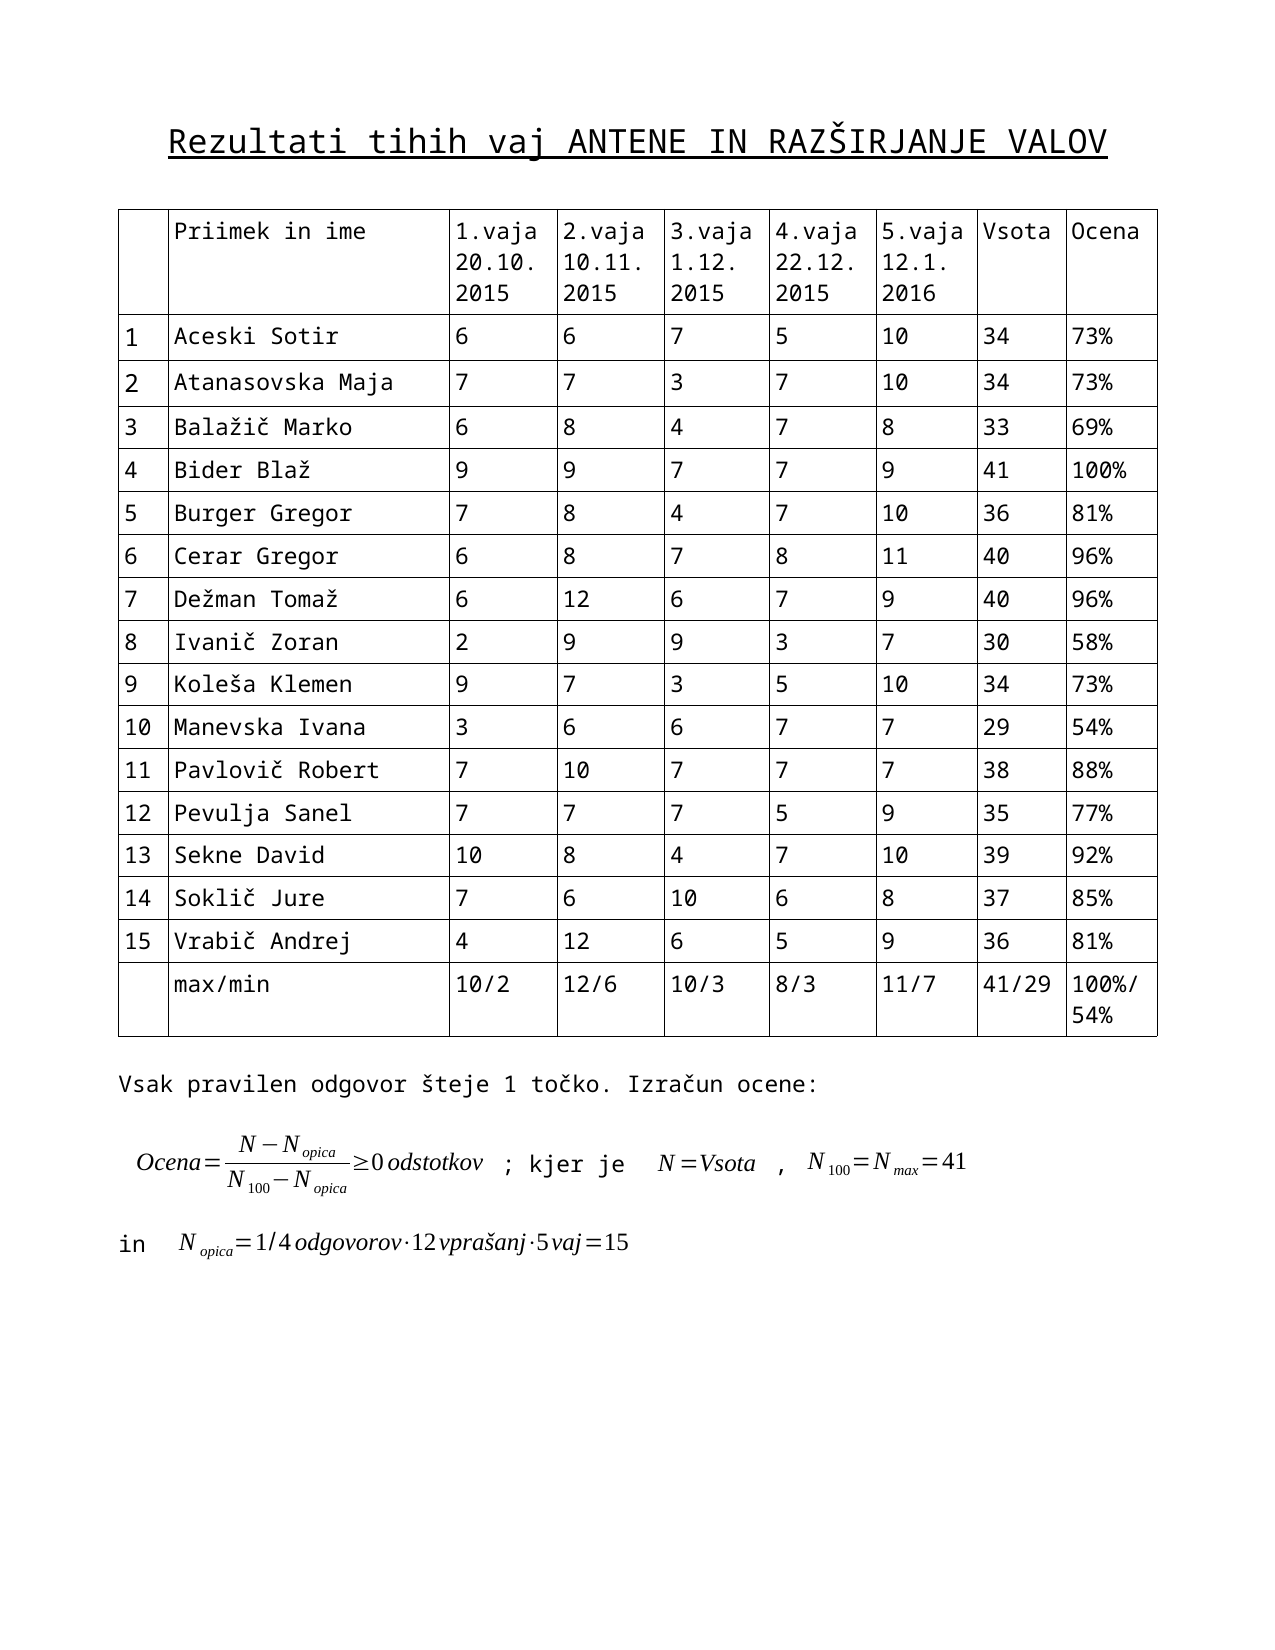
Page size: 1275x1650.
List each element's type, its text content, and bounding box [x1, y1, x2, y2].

table_cell Dežman Tomaž [169, 578, 449, 619]
table_cell 7 [770, 449, 876, 491]
table_cell 8 [558, 835, 664, 876]
table_cell 9 [877, 578, 977, 619]
table_cell 100% [1067, 449, 1157, 491]
table_header Priimek in ime [169, 210, 449, 314]
table_header Ocena [1067, 210, 1157, 314]
table_cell 33 [978, 407, 1066, 448]
table_cell 36 [978, 492, 1066, 534]
table_cell 7 [770, 578, 876, 619]
table_cell 38 [978, 749, 1066, 791]
table_cell 41 [978, 449, 1066, 491]
table_cell 58% [1067, 621, 1157, 662]
table_cell 6 [558, 877, 664, 919]
table_cell 10 [119, 706, 168, 748]
table_cell 7 [665, 792, 769, 834]
table_cell 85% [1067, 877, 1157, 919]
table_cell 8 [877, 407, 977, 448]
table_cell 10 [558, 749, 664, 791]
table_cell 36 [978, 920, 1066, 962]
table_cell 7 [450, 877, 557, 919]
table_cell 6 [450, 578, 557, 619]
table_cell 88% [1067, 749, 1157, 791]
table_cell 9 [877, 449, 977, 491]
table_cell 7 [665, 535, 769, 577]
table_cell Koleša Klemen [169, 664, 449, 705]
table_cell 5 [770, 792, 876, 834]
table_cell 1 [119, 315, 168, 360]
table_cell 7 [877, 706, 977, 748]
table_header 2.vaja 10.11. 2015 [558, 210, 664, 314]
table_cell 4 [119, 449, 168, 491]
table_cell Vrabič Andrej [169, 920, 449, 962]
table_cell 9 [450, 449, 557, 491]
table_cell 73% [1067, 664, 1157, 705]
table_cell 12/6 [558, 963, 664, 1036]
table_cell 7 [450, 361, 557, 406]
table_cell 10/3 [665, 963, 769, 1036]
table_cell 7 [770, 835, 876, 876]
table_cell 41/29 [978, 963, 1066, 1036]
table_header 1.vaja 20.10. 2015 [450, 210, 557, 314]
table_cell 7 [770, 749, 876, 791]
table_header [119, 210, 168, 314]
table_cell 9 [665, 621, 769, 662]
table_cell 6 [665, 920, 769, 962]
table_cell Ivanič Zoran [169, 621, 449, 662]
table_cell 7 [558, 792, 664, 834]
table_cell 34 [978, 664, 1066, 705]
text in [118, 1228, 1157, 1259]
table_header 4.vaja 22.12. 2015 [770, 210, 876, 314]
table_cell 40 [978, 578, 1066, 619]
table_cell 5 [770, 920, 876, 962]
table_cell 6 [770, 877, 876, 919]
table_cell 96% [1067, 535, 1157, 577]
table_cell Bider Blaž [169, 449, 449, 491]
table_cell 5 [119, 492, 168, 534]
table_cell 10 [450, 835, 557, 876]
table_cell 9 [558, 621, 664, 662]
table_cell 8 [558, 535, 664, 577]
table_cell 11/7 [877, 963, 977, 1036]
table_cell 5 [770, 664, 876, 705]
table_cell Aceski Sotir [169, 315, 449, 360]
table_cell 7 [119, 578, 168, 619]
table_cell 9 [450, 664, 557, 705]
table_cell Pevulja Sanel [169, 792, 449, 834]
table_cell 96% [1067, 578, 1157, 619]
table_cell 8 [558, 492, 664, 534]
table_cell 4 [450, 920, 557, 962]
table_cell [119, 963, 168, 1036]
table_header 5.vaja 12.1. 2016 [877, 210, 977, 314]
table_cell 6 [450, 315, 557, 360]
table_cell 8 [877, 877, 977, 919]
table_cell 37 [978, 877, 1066, 919]
text Vsak pravilen odgovor šteje 1 točko. Izračun ocene: [118, 1067, 1157, 1099]
table_cell Cerar Gregor [169, 535, 449, 577]
table_cell Pavlovič Robert [169, 749, 449, 791]
table_cell 73% [1067, 315, 1157, 360]
table_cell 7 [665, 315, 769, 360]
table_cell 81% [1067, 920, 1157, 962]
table_cell 7 [450, 792, 557, 834]
table_cell 7 [558, 664, 664, 705]
table_cell 8 [119, 621, 168, 662]
table_cell Atanasovska Maja [169, 361, 449, 406]
table_cell 10 [877, 315, 977, 360]
table_cell 8/3 [770, 963, 876, 1036]
table_cell 34 [978, 361, 1066, 406]
table_cell 40 [978, 535, 1066, 577]
table_cell 4 [665, 407, 769, 448]
table_cell 7 [877, 749, 977, 791]
table_cell 6 [558, 315, 664, 360]
table_cell 12 [558, 578, 664, 619]
table_cell 6 [665, 578, 769, 619]
table_cell 7 [558, 361, 664, 406]
table_cell 6 [450, 407, 557, 448]
table_cell 7 [770, 492, 876, 534]
table_cell 11 [877, 535, 977, 577]
table_header 3.vaja 1.12. 2015 [665, 210, 769, 314]
table_cell 11 [119, 749, 168, 791]
table_cell 54% [1067, 706, 1157, 748]
table_cell Balažič Marko [169, 407, 449, 448]
table_cell 9 [877, 920, 977, 962]
table_cell 3 [770, 621, 876, 662]
table_cell 15 [119, 920, 168, 962]
table_cell 4 [665, 835, 769, 876]
table_cell 10 [877, 492, 977, 534]
table_cell 7 [770, 361, 876, 406]
table_cell 3 [450, 706, 557, 748]
table_cell 7 [770, 407, 876, 448]
table_cell 9 [877, 792, 977, 834]
table_cell 12 [558, 920, 664, 962]
table_cell 2 [450, 621, 557, 662]
table_cell 30 [978, 621, 1066, 662]
table_cell 12 [119, 792, 168, 834]
table_cell 5 [770, 315, 876, 360]
table_cell 6 [665, 706, 769, 748]
table_cell 7 [877, 621, 977, 662]
table_cell 8 [770, 535, 876, 577]
table_cell 3 [119, 407, 168, 448]
table_cell 35 [978, 792, 1066, 834]
table_cell 100%/ 54% [1067, 963, 1157, 1036]
table_cell 7 [665, 449, 769, 491]
table_cell 77% [1067, 792, 1157, 834]
table_cell 7 [450, 492, 557, 534]
table_cell Burger Gregor [169, 492, 449, 534]
table_header Vsota [978, 210, 1066, 314]
table_cell 39 [978, 835, 1066, 876]
table_cell 81% [1067, 492, 1157, 534]
table_cell 4 [665, 492, 769, 534]
text Rezultati tihih vaj ANTENE IN RAZŠIRJANJE VALOV [118, 118, 1157, 163]
table_cell 10 [877, 664, 977, 705]
table_cell 9 [558, 449, 664, 491]
table_cell 69% [1067, 407, 1157, 448]
table_cell Manevska Ivana [169, 706, 449, 748]
text ; kjer je , [118, 1130, 1157, 1196]
table_cell 3 [665, 361, 769, 406]
table_cell 6 [119, 535, 168, 577]
table_cell 9 [119, 664, 168, 705]
table_cell 34 [978, 315, 1066, 360]
table_cell 10 [877, 835, 977, 876]
table_cell 10/2 [450, 963, 557, 1036]
table_cell 14 [119, 877, 168, 919]
table_cell 13 [119, 835, 168, 876]
table_cell 6 [558, 706, 664, 748]
table_cell max/min [169, 963, 449, 1036]
table_cell 6 [450, 535, 557, 577]
table_cell Sekne David [169, 835, 449, 876]
table_cell Soklič Jure [169, 877, 449, 919]
table_cell 8 [558, 407, 664, 448]
table_cell 29 [978, 706, 1066, 748]
table_cell 73% [1067, 361, 1157, 406]
table_cell 3 [665, 664, 769, 705]
table_cell 10 [665, 877, 769, 919]
table_cell 7 [770, 706, 876, 748]
table_cell 7 [665, 749, 769, 791]
table_cell 2 [119, 361, 168, 406]
table_cell 7 [450, 749, 557, 791]
table_cell 10 [877, 361, 977, 406]
table_cell 92% [1067, 835, 1157, 876]
